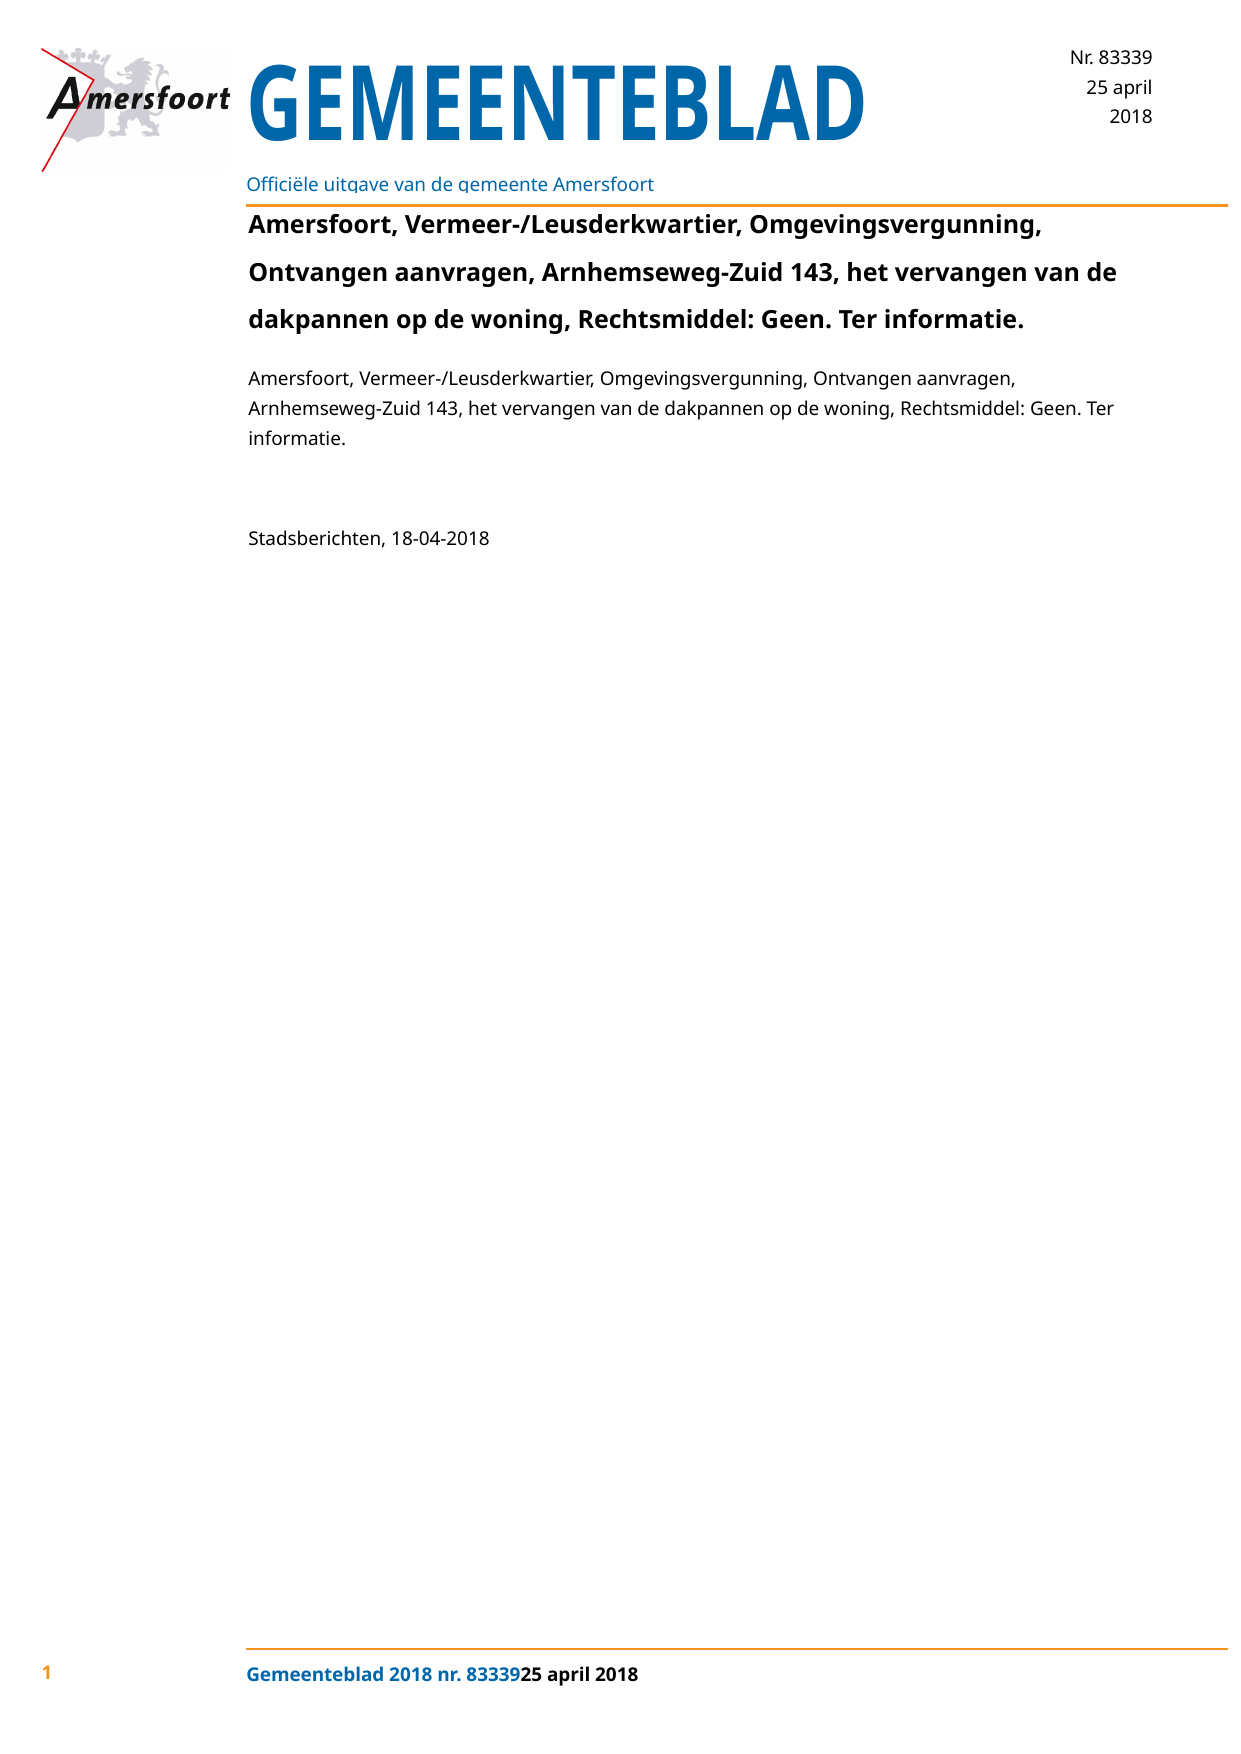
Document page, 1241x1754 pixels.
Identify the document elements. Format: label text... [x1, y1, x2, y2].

text Amersfoort, Vermeer-/Leusderkwartier, Omgevingsvergunning, Ontvangen aanvragen, Arnhemseweg-Zuid 143, het vervangen van de dakpannen op de woning, Rechtsmiddel: Geen. Ter informatie. [248, 207, 1152, 336]
text Stadsberichten, 18-04-2018 [248, 526, 1152, 551]
text Amersfoort, Vermeer-/Leusderkwartier, Omgevingsvergunning, Ontvangen aanvragen, Arnhemseweg-Zuid 143, het vervangen van de dakpannen op de woning, Rechtsmiddel: Geen. Ter informatie. [248, 366, 1152, 450]
picture [41, 47, 231, 172]
